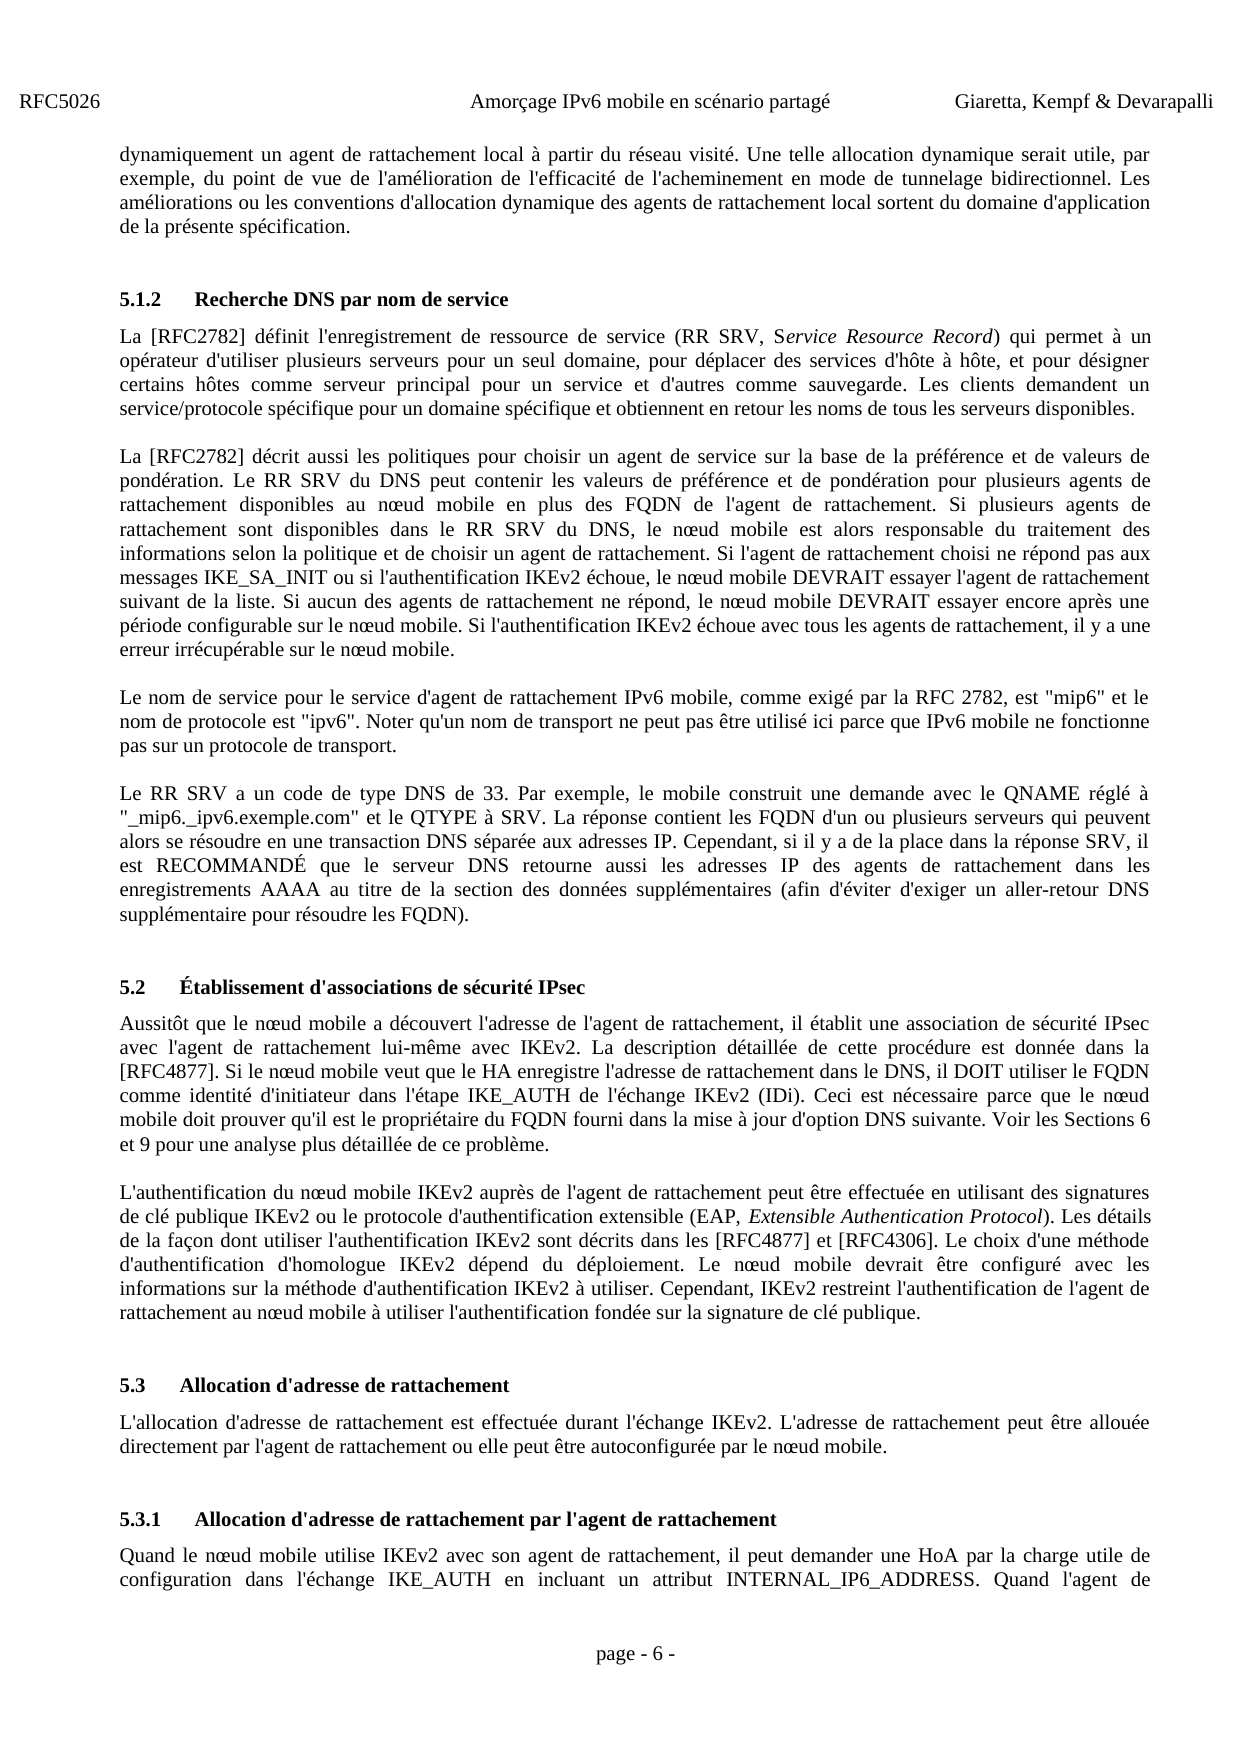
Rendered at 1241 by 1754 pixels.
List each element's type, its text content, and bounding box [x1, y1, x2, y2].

subtitle 5.3 Allocation d'adresse de rattachement [119, 1373, 1152, 1397]
text dynamiquement un agent de rattachement local à partir du réseau visité. Une telle allocation dynamique serait utile, par exemple, du point de vue de l'amélioration de l'efficacité de l'acheminement en mode de tunnelage bidirectionnel. Les améliorations ou les conventions d'allocation dynamique des agents de rattachement local sortent du domaine d'application de la présente spécification. [119, 142, 1152, 238]
text Aussitôt que le nœud mobile a découvert l'adresse de l'agent de rattachement, il établit une association de sécurité IPsec avec l'agent de rattachement lui-même avec IKEv2. La description détaillée de cette procédure est donnée dans la [RFC4877]. Si le nœud mobile veut que le HA enregistre l'adresse de rattachement dans le DNS, il DOIT utiliser le FQDN comme identité d'initiateur dans l'étape IKE_AUTH de l'échange IKEv2 (IDi). Ceci est nécessaire parce que le nœud mobile doit prouver qu'il est le propriétaire du FQDN fourni dans la mise à jour d'option DNS suivante. Voir les Sections 6 et 9 pour une analyse plus détaillée de ce problème. [119, 1011, 1152, 1156]
text Le RR SRV a un code de type DNS de 33. Par exemple, le mobile construit une demande avec le QNAME réglé à "_mip6._ipv6.exemple.com" et le QTYPE à SRV. La réponse contient les FQDN d'un ou plusieurs serveurs qui peuvent alors se résoudre en une transaction DNS séparée aux adresses IP. Cependant, si il y a de la place dans la réponse SRV, il est RECOMMANDÉ que le serveur DNS retourne aussi les adresses IP des agents de rattachement dans les enregistrements AAAA au titre de la section des données supplémentaires (afin d'éviter d'exiger un aller-retour DNS supplémentaire pour résoudre les FQDN). [119, 781, 1152, 926]
text L'allocation d'adresse de rattachement est effectuée durant l'échange IKEv2. L'adresse de rattachement peut être allouée directement par l'agent de rattachement ou elle peut être autoconfigurée par le nœud mobile. [119, 1409, 1152, 1458]
text La [RFC2782] définit l'enregistrement de ressource de service (RR SRV, Service Resource Record) qui permet à un opérateur d'utiliser plusieurs serveurs pour un seul domaine, pour déplacer des services d'hôte à hôte, et pour désigner certains hôtes comme serveur principal pour un service et d'autres comme sauvegarde. Les clients demandent un service/protocole spécifique pour un domaine spécifique et obtiennent en retour les noms de tous les serveurs disponibles. [119, 324, 1152, 420]
subtitle 5.2 Établissement d'associations de sécurité IPsec [119, 974, 1152, 999]
text L'authentification du nœud mobile IKEv2 auprès de l'agent de rattachement peut être effectuée en utilisant des signatures de clé publique IKEv2 ou le protocole d'authentification extensible (EAP, Extensible Authentication Protocol). Les détails de la façon dont utiliser l'authentification IKEv2 sont décrits dans les [RFC4877] et [RFC4306]. Le choix d'une méthode d'authentification d'homologue IKEv2 dépend du déploiement. Le nœud mobile devrait être configuré avec les informations sur la méthode d'authentification IKEv2 à utiliser. Cependant, IKEv2 restreint l'authentification de l'agent de rattachement au nœud mobile à utiliser l'authentification fondée sur la signature de clé publique. [119, 1179, 1152, 1324]
text Quand le nœud mobile utilise IKEv2 avec son agent de rattachement, il peut demander une HoA par la charge utile de configuration dans l'échange IKE_AUTH en incluant un attribut INTERNAL_IP6_ADDRESS. Quand l'agent de [119, 1543, 1152, 1591]
text Le nom de service pour le service d'agent de rattachement IPv6 mobile, comme exigé par la RFC 2782, est "mip6" et le nom de protocole est "ipv6". Noter qu'un nom de transport ne peut pas être utilisé ici parce que IPv6 mobile ne fonctionne pas sur un protocole de transport. [119, 685, 1152, 757]
subtitle 5.3.1 Allocation d'adresse de rattachement par l'agent de rattachement [119, 1507, 1152, 1531]
subtitle 5.1.2 Recherche DNS par nom de service [119, 287, 1152, 311]
text La [RFC2782] décrit aussi les politiques pour choisir un agent de service sur la base de la préférence et de valeurs de pondération. Le RR SRV du DNS peut contenir les valeurs de préférence et de pondération pour plusieurs agents de rattachement disponibles au nœud mobile en plus des FQDN de l'agent de rattachement. Si plusieurs agents de rattachement sont disponibles dans le RR SRV du DNS, le nœud mobile est alors responsable du traitement des informations selon la politique et de choisir un agent de rattachement. Si l'agent de rattachement choisi ne répond pas aux messages IKE_SA_INIT ou si l'authentification IKEv2 échoue, le nœud mobile DEVRAIT essayer l'agent de rattachement suivant de la liste. Si aucun des agents de rattachement ne répond, le nœud mobile DEVRAIT essayer encore après une période configurable sur le nœud mobile. Si l'authentification IKEv2 échoue avec tous les agents de rattachement, il y a une erreur irrécupérable sur le nœud mobile. [119, 444, 1152, 661]
